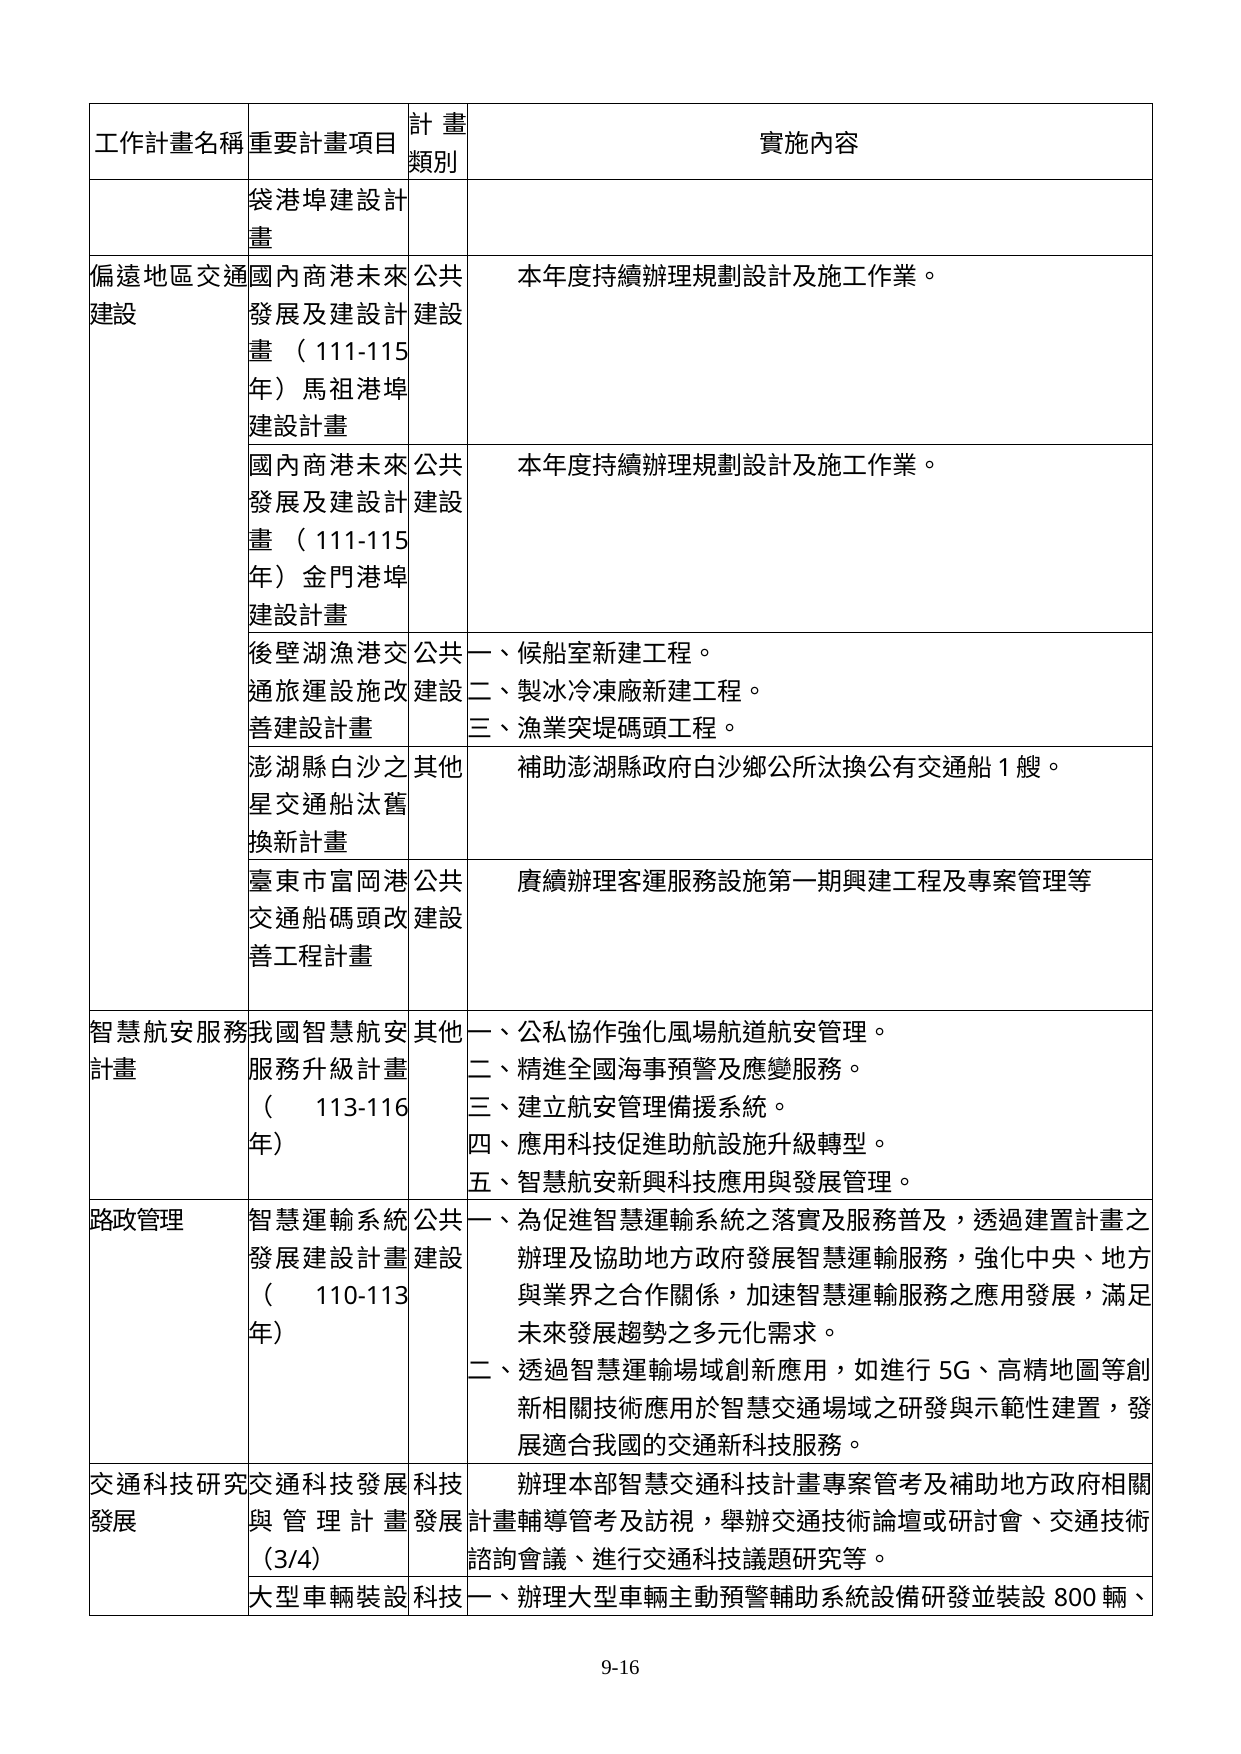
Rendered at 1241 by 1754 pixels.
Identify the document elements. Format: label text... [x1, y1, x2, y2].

table_cell 臺東市富岡港交通船碼頭改善工程計畫 [249, 860, 408, 1010]
table_cell 一、公私協作強化風場航道航安管理。 二、精進全國海事預警及應變服務。 三、建立航安管理備援系統。 四、應用科技促進助航設施升級轉型。 五、智慧航安新興科技應用與發展管理。 [468, 1011, 1152, 1199]
table_cell 我國智慧航安服務升級計畫（113-116年） [249, 1011, 408, 1199]
table_header 計畫類別 [409, 104, 467, 179]
table_cell 一、候船室新建工程。 二、製冰冷凍廠新建工程。 三、漁業突堤碼頭工程。 [468, 633, 1152, 746]
table_cell 辦理本部智慧交通科技計畫專案管考及補助地方政府相關計畫輔導管考及訪視，舉辦交通技術論壇或研討會、交通技術諮詢會議、進行交通科技議題研究等。 [468, 1464, 1152, 1576]
table_cell 公共建設 [409, 256, 467, 444]
table_cell 公共建設 [409, 445, 467, 632]
table_cell 公共建設 [409, 860, 467, 1010]
table_header 重要計畫項目 [249, 104, 408, 179]
table_header 工作計畫名稱 [90, 104, 248, 179]
table_cell 補助澎湖縣政府白沙鄉公所汰換公有交通船1艘。 [468, 747, 1152, 859]
table_cell 科技發展 [409, 1464, 467, 1576]
table_cell 偏遠地區交通建設 [90, 256, 248, 1010]
table_cell 國內商港未來發展及建設計畫（111-115年）馬祖港埠建設計畫 [249, 256, 408, 444]
table_cell 袋港埠建設計畫 [249, 180, 408, 255]
table_cell 智慧運輸系統發展建設計畫（110-113年） [249, 1200, 408, 1462]
table_cell 交通科技研究發展 [90, 1464, 248, 1614]
table_cell 國內商港未來發展及建設計畫（111-115年）金門港埠建設計畫 [249, 445, 408, 632]
table_cell 智慧航安服務計畫 [90, 1011, 248, 1199]
table_header 實施內容 [468, 104, 1152, 179]
table_cell 其他 [409, 1011, 467, 1199]
table_cell [90, 180, 248, 255]
table_cell 大型車輛裝設 [249, 1577, 408, 1614]
table_cell 澎湖縣白沙之星交通船汰舊換新計畫 [249, 747, 408, 859]
table_cell 後壁湖漁港交通旅運設施改善建設計畫 [249, 633, 408, 746]
table_cell [468, 180, 1152, 255]
table_cell 其他 [409, 747, 467, 859]
table_cell 路政管理 [90, 1200, 248, 1462]
table_cell 本年度持續辦理規劃設計及施工作業。 [468, 256, 1152, 444]
table_cell 一、為促進智慧運輸系統之落實及服務普及，透過建置計畫之辦理及協助地方政府發展智慧運輸服務，強化中央、地方與業界之合作關係，加速智慧運輸服務之應用發展，滿足未來發展趨勢之多元化需求。 二、透過智慧運輸場域創新應用，如進行5G、高精地圖等創新相關技術應用於智慧交通場域之研發與示範性建置，發展適合我國的交通新科技服務。 [468, 1200, 1152, 1462]
table_cell 公共建設 [409, 1200, 467, 1462]
table_cell 賡續辦理客運服務設施第一期興建工程及專案管理等 [468, 860, 1152, 1010]
table_cell 一、辦理大型車輛主動預警輔助系統設備研發並裝設800輛、 [468, 1577, 1152, 1614]
table_cell 本年度持續辦理規劃設計及施工作業。 [468, 445, 1152, 632]
table_cell 公共建設 [409, 633, 467, 746]
table_cell 科技 [409, 1577, 467, 1614]
table_cell [409, 180, 467, 255]
table_cell 交通科技發展與管理計畫（3/4） [249, 1464, 408, 1576]
